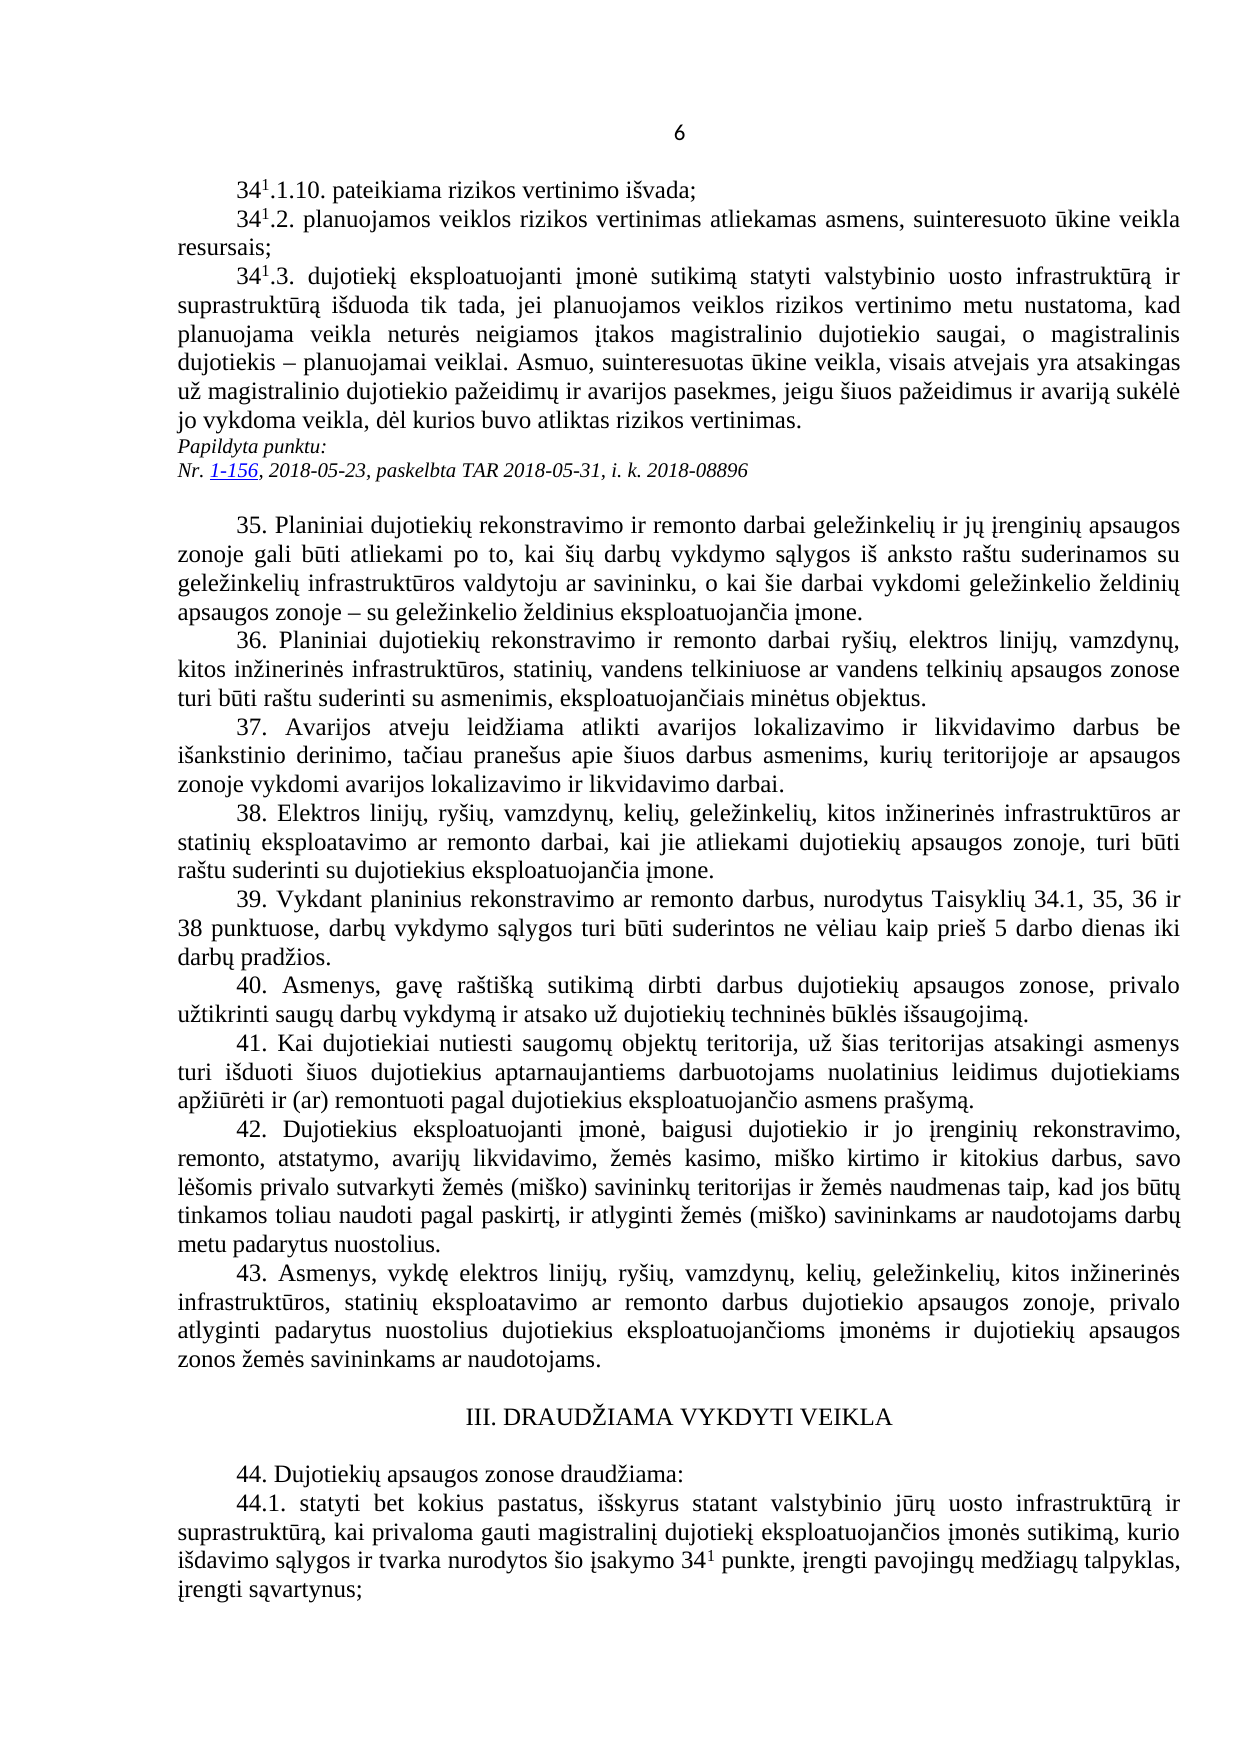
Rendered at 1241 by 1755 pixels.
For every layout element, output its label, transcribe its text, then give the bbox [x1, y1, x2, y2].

text III. DRAUDŽIAMA VYKDYTI VEIKLA [177, 1402, 1181, 1431]
text 42. Dujotiekius eksploatuojanti įmonė, baigusi dujotiekio ir jo įrenginių rekonstravimo, remonto, atstatymo, avarijų likvidavimo, žemės kasimo, miško kirtimo ir kitokius darbus, savo lėšomis privalo sutvarkyti žemės (miško) savininkų teritorijas ir žemės naudmenas taip, kad jos būtų tinkamos toliau naudoti pagal paskirtį, ir atlyginti žemės (miško) savininkams ar naudotojams darbų metu padarytus nuostolius. [177, 1114, 1181, 1258]
text Nr. 1-156, 2018-05-23, paskelbta TAR 2018-05-31, i. k. 2018-08896 [177, 458, 1181, 482]
text 44. Dujotiekių apsaugos zonose draudžiama: [177, 1459, 1181, 1488]
text 341.2. planuojamos veiklos rizikos vertinimas atliekamas asmens, suinteresuoto ūkine veikla resursais; [177, 204, 1181, 261]
text 44.1. statyti bet kokius pastatus, išskyrus statant valstybinio jūrų uosto infrastruktūrą ir suprastruktūrą, kai privaloma gauti magistralinį dujotiekį eksploatuojančios įmonės sutikimą, kurio išdavimo sąlygos ir tvarka nurodytos šio įsakymo 341 punkte, įrengti pavojingų medžiagų talpyklas, įrengti sąvartynus; [177, 1488, 1181, 1603]
text 38. Elektros linijų, ryšių, vamzdynų, kelių, geležinkelių, kitos inžinerinės infrastruktūros ar statinių eksploatavimo ar remonto darbai, kai jie atliekami dujotiekių apsaugos zonoje, turi būti raštu suderinti su dujotiekius eksploatuojančia įmone. [177, 798, 1181, 884]
text 35. Planiniai dujotiekių rekonstravimo ir remonto darbai geležinkelių ir jų įrenginių apsaugos zonoje gali būti atliekami po to, kai šių darbų vykdymo sąlygos iš anksto raštu suderinamos su geležinkelių infrastruktūros valdytoju ar savininku, o kai šie darbai vykdomi geležinkelio želdinių apsaugos zonoje – su geležinkelio želdinius eksploatuojančia įmone. [177, 511, 1181, 626]
text 39. Vykdant planinius rekonstravimo ar remonto darbus, nurodytus Taisyklių 34.1, 35, 36 ir 38 punktuose, darbų vykdymo sąlygos turi būti suderintos ne vėliau kaip prieš 5 darbo dienas iki darbų pradžios. [177, 884, 1181, 971]
text 341.3. dujotiekį eksploatuojanti įmonė sutikimą statyti valstybinio uosto infrastruktūrą ir suprastruktūrą išduoda tik tada, jei planuojamos veiklos rizikos vertinimo metu nustatoma, kad planuojama veikla neturės neigiamos įtakos magistralinio dujotiekio saugai, o magistralinis dujotiekis – planuojamai veiklai. Asmuo, suinteresuotas ūkine veikla, visais atvejais yra atsakingas už magistralinio dujotiekio pažeidimų ir avarijos pasekmes, jeigu šiuos pažeidimus ir avariją sukėlė jo vykdoma veikla, dėl kurios buvo atliktas rizikos vertinimas. [177, 261, 1181, 434]
text Papildyta punktu: [177, 434, 1181, 458]
text 36. Planiniai dujotiekių rekonstravimo ir remonto darbai ryšių, elektros linijų, vamzdynų, kitos inžinerinės infrastruktūros, statinių, vandens telkiniuose ar vandens telkinių apsaugos zonose turi būti raštu suderinti su asmenimis, eksploatuojančiais minėtus objektus. [177, 626, 1181, 712]
text 41. Kai dujotiekiai nutiesti saugomų objektų teritorija, už šias teritorijas atsakingi asmenys turi išduoti šiuos dujotiekius aptarnaujantiems darbuotojams nuolatinius leidimus dujotiekiams apžiūrėti ir (ar) remontuoti pagal dujotiekius eksploatuojančio asmens prašymą. [177, 1028, 1181, 1114]
text 37. Avarijos atveju leidžiama atlikti avarijos lokalizavimo ir likvidavimo darbus be išankstinio derinimo, tačiau pranešus apie šiuos darbus asmenims, kurių teritorijoje ar apsaugos zonoje vykdomi avarijos lokalizavimo ir likvidavimo darbai. [177, 712, 1181, 798]
text 43. Asmenys, vykdę elektros linijų, ryšių, vamzdynų, kelių, geležinkelių, kitos inžinerinės infrastruktūros, statinių eksploatavimo ar remonto darbus dujotiekio apsaugos zonoje, privalo atlyginti padarytus nuostolius dujotiekius eksploatuojančioms įmonėms ir dujotiekių apsaugos zonos žemės savininkams ar naudotojams. [177, 1258, 1181, 1373]
text 40. Asmenys, gavę raštišką sutikimą dirbti darbus dujotiekių apsaugos zonose, privalo užtikrinti saugų darbų vykdymą ir atsako už dujotiekių techninės būklės išsaugojimą. [177, 971, 1181, 1028]
text 341.1.10. pateikiama rizikos vertinimo išvada; [177, 175, 1181, 204]
